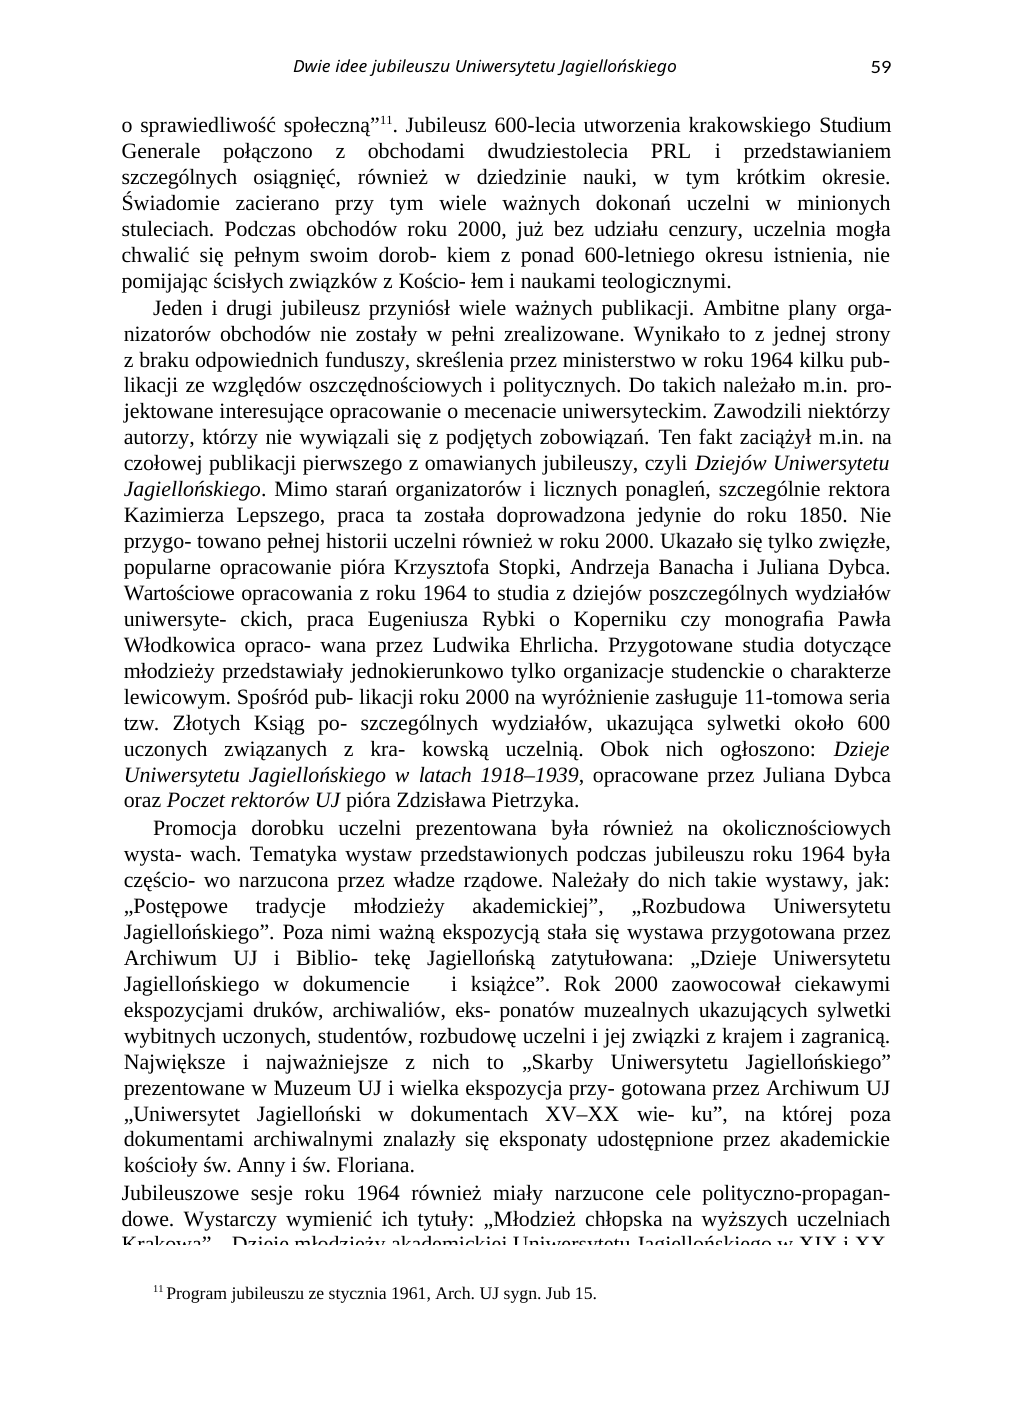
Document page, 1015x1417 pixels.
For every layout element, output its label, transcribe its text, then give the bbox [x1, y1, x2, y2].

text 59 [870, 55, 893, 78]
text o sprawiedliwość społeczną”11. Jubileusz 600-lecia utworzenia krakowskiego Studium Generale połączono z obchodami dwudziestolecia PRL i przedstawianiem szczególnych osiągnięć, również w dziedzinie nauki, w tym krótkim okresie. Świadomie zacierano przy tym wiele ważnych dokonań uczelni w minionych stuleciach. Podczas obchodów roku 2000, już bez udziału cenzury, uczelnia mogła chwalić się pełnym swoim dorob- kiem z ponad 600-letniego okresu istnienia, nie pomijając ścisłych związków z Kościo- łem i naukami teologicznymi. [121, 112, 891, 293]
text 11 Program jubileuszu ze stycznia 1961, Arch. UJ sygn. Jub 15. [153, 1282, 600, 1303]
text Dwie idee jubileuszu Uniwersytetu Jagiellońskiego [293, 55, 723, 78]
text Promocja dorobku uczelni prezentowana była również na okolicznościowych wysta- wach. Tematyka wystaw przedstawionych podczas jubileuszu roku 1964 była częścio- wo narzucona przez władze rządowe. Należały do nich takie wystawy, jak: „Postępowe tradycje młodzieży akademickiej”, „Rozbudowa Uniwersytetu Jagiellońskiego”. Poza nimi ważną ekspozycją stała się wystawa przygotowana przez Archiwum UJ i Biblio- tekę Jagiellońską zatytułowana: „Dzieje Uniwersytetu Jagiellońskiego w dokumencie i książce”. Rok 2000 zaowocował ciekawymi ekspozycjami druków, archiwaliów, eks- ponatów muzealnych ukazujących sylwetki wybitnych uczonych, studentów, rozbudowę uczelni i jej związki z krajem i zagranicą. Największe i najważniejsze z nich to „Skarby Uniwersytetu Jagiellońskiego” prezentowane w Muzeum UJ i wielka ekspozycja przy- gotowana przez Archiwum UJ „Uniwersytet Jagielloński w dokumentach XV–XX wie- ku”, na której poza dokumentami archiwalnymi znalazły się eksponaty udostępnione przez akademickie kościoły św. Anny i św. Floriana. [123, 815, 892, 1178]
text Jeden i drugi jubileusz przyniósł wiele ważnych publikacji. Ambitne plany orga- nizatorów obchodów nie zostały w pełni zrealizowane. Wynikało to z jednej strony z braku odpowiednich funduszy, skreślenia przez ministerstwo w roku 1964 kilku pub- likacji ze względów oszczędnościowych i politycznych. Do takich należało m.in. pro- jektowane interesujące opracowanie o mecenacie uniwersyteckim. Zawodzili niektórzy autorzy, którzy nie wywiązali się z podjętych zobowiązań. Ten fakt zaciążył m.in. na czołowej publikacji pierwszego z omawianych jubileuszy, czyli Dziejów Uniwersytetu Jagiellońskiego. Mimo starań organizatorów i licznych ponagleń, szczególnie rektora Kazimierza Lepszego, praca ta została doprowadzona jedynie do roku 1850. Nie przygo- towano pełnej historii uczelni również w roku 2000. Ukazało się tylko zwięzłe, popularne opracowanie pióra Krzysztofa Stopki, Andrzeja Banacha i Juliana Dybca. Wartościowe opracowania z roku 1964 to studia z dziejów poszczególnych wydziałów uniwersyte- ckich, praca Eugeniusza Rybki o Koperniku czy monograﬁa Pawła Włodkowica opraco- wana przez Ludwika Ehrlicha. Przygotowane studia dotyczące młodzieży przedstawiały jednokierunkowo tylko organizacje studenckie o charakterze lewicowym. Spośród pub- likacji roku 2000 na wyróżnienie zasługuje 11-tomowa seria tzw. Złotych Ksiąg po- szczególnych wydziałów, ukazująca sylwetki około 600 uczonych związanych z kra- kowską uczelnią. Obok nich ogłoszono: Dzieje Uniwersytetu Jagiellońskiego w latach 1918–1939, opracowane przez Juliana Dybca oraz Poczet rektorów UJ pióra Zdzisława Pietrzyka. [123, 295, 892, 813]
text Jubileuszowe sesje roku 1964 również miały narzucone cele polityczno-propagan- dowe. Wystarczy wymienić ich tytuły: „Młodzież chłopska na wyższych uczelniach Krakowa”, „Dzieje młodzieży akademickiej Uniwersytetu Jagiellońskiego w XIX i XX [121, 1179, 891, 1244]
